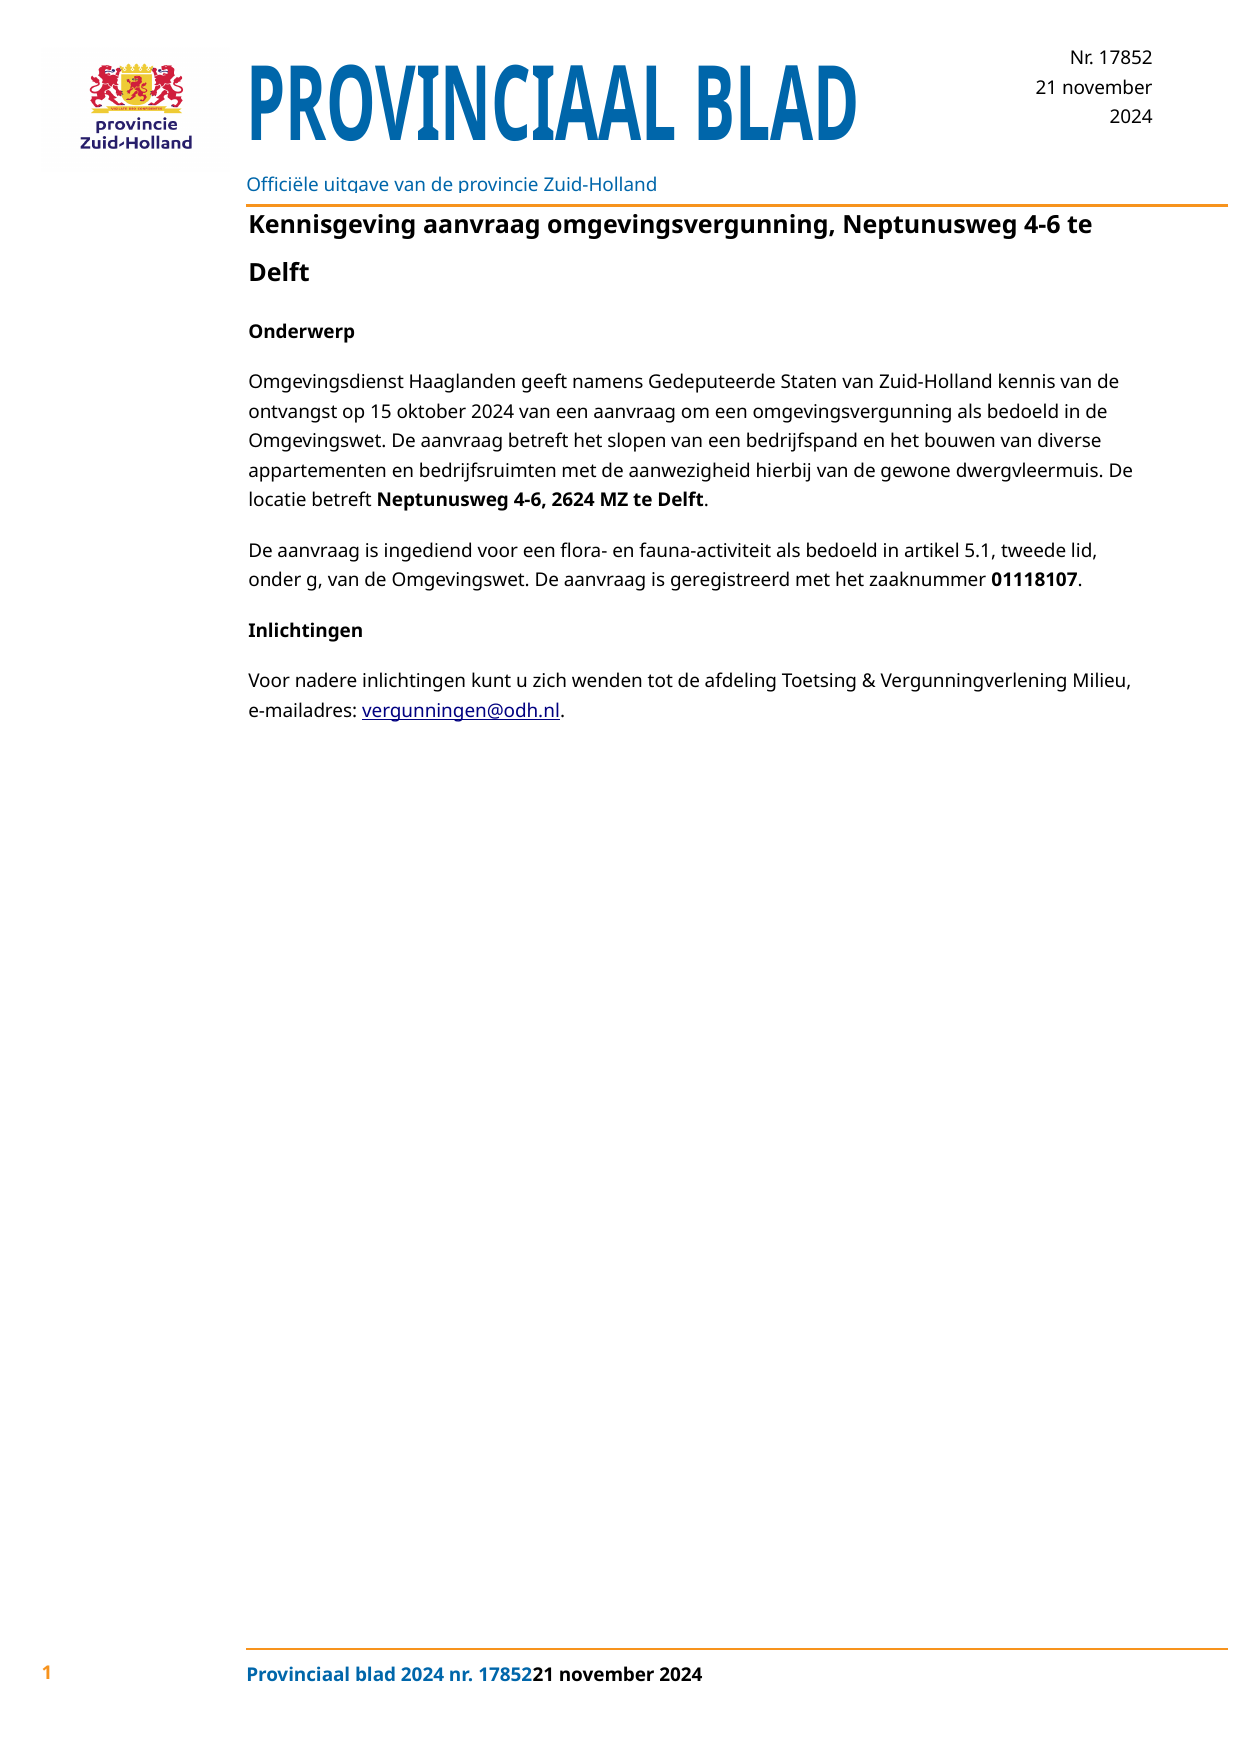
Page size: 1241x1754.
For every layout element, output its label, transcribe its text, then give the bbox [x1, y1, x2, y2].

text Inlichtingen [248, 617, 1152, 643]
text Voor nadere inlichtingen kunt u zich wenden tot de afdeling Toetsing & Vergunningverlening Milieu, e-mailadres: vergunningen@odh.nl. [248, 667, 1152, 723]
picture [41, 47, 231, 172]
text Omgevingsdienst Haaglanden geeft namens Gedeputeerde Staten van Zuid-Holland kennis van de ontvangst op 15 oktober 2024 van een aanvraag om een omgevingsvergunning als bedoeld in de Omgevingswet. De aanvraag betreft het slopen van een bedrijfspand en het bouwen van diverse appartementen en bedrijfsruimten met de aanwezigheid hierbij van de gewone dwergvleermuis. De locatie betreft Neptunusweg 4-6, 2624 MZ te Delft. [248, 368, 1152, 512]
text Onderwerp [248, 318, 1152, 344]
text Kennisgeving aanvraag omgevingsvergunning, Neptunusweg 4-6 te Delft [248, 207, 1152, 288]
text De aanvraag is ingediend voor een flora- en fauna-activiteit als bedoeld in artikel 5.1, tweede lid, onder g, van de Omgevingswet. De aanvraag is geregistreerd met het zaaknummer 01118107. [248, 537, 1152, 592]
